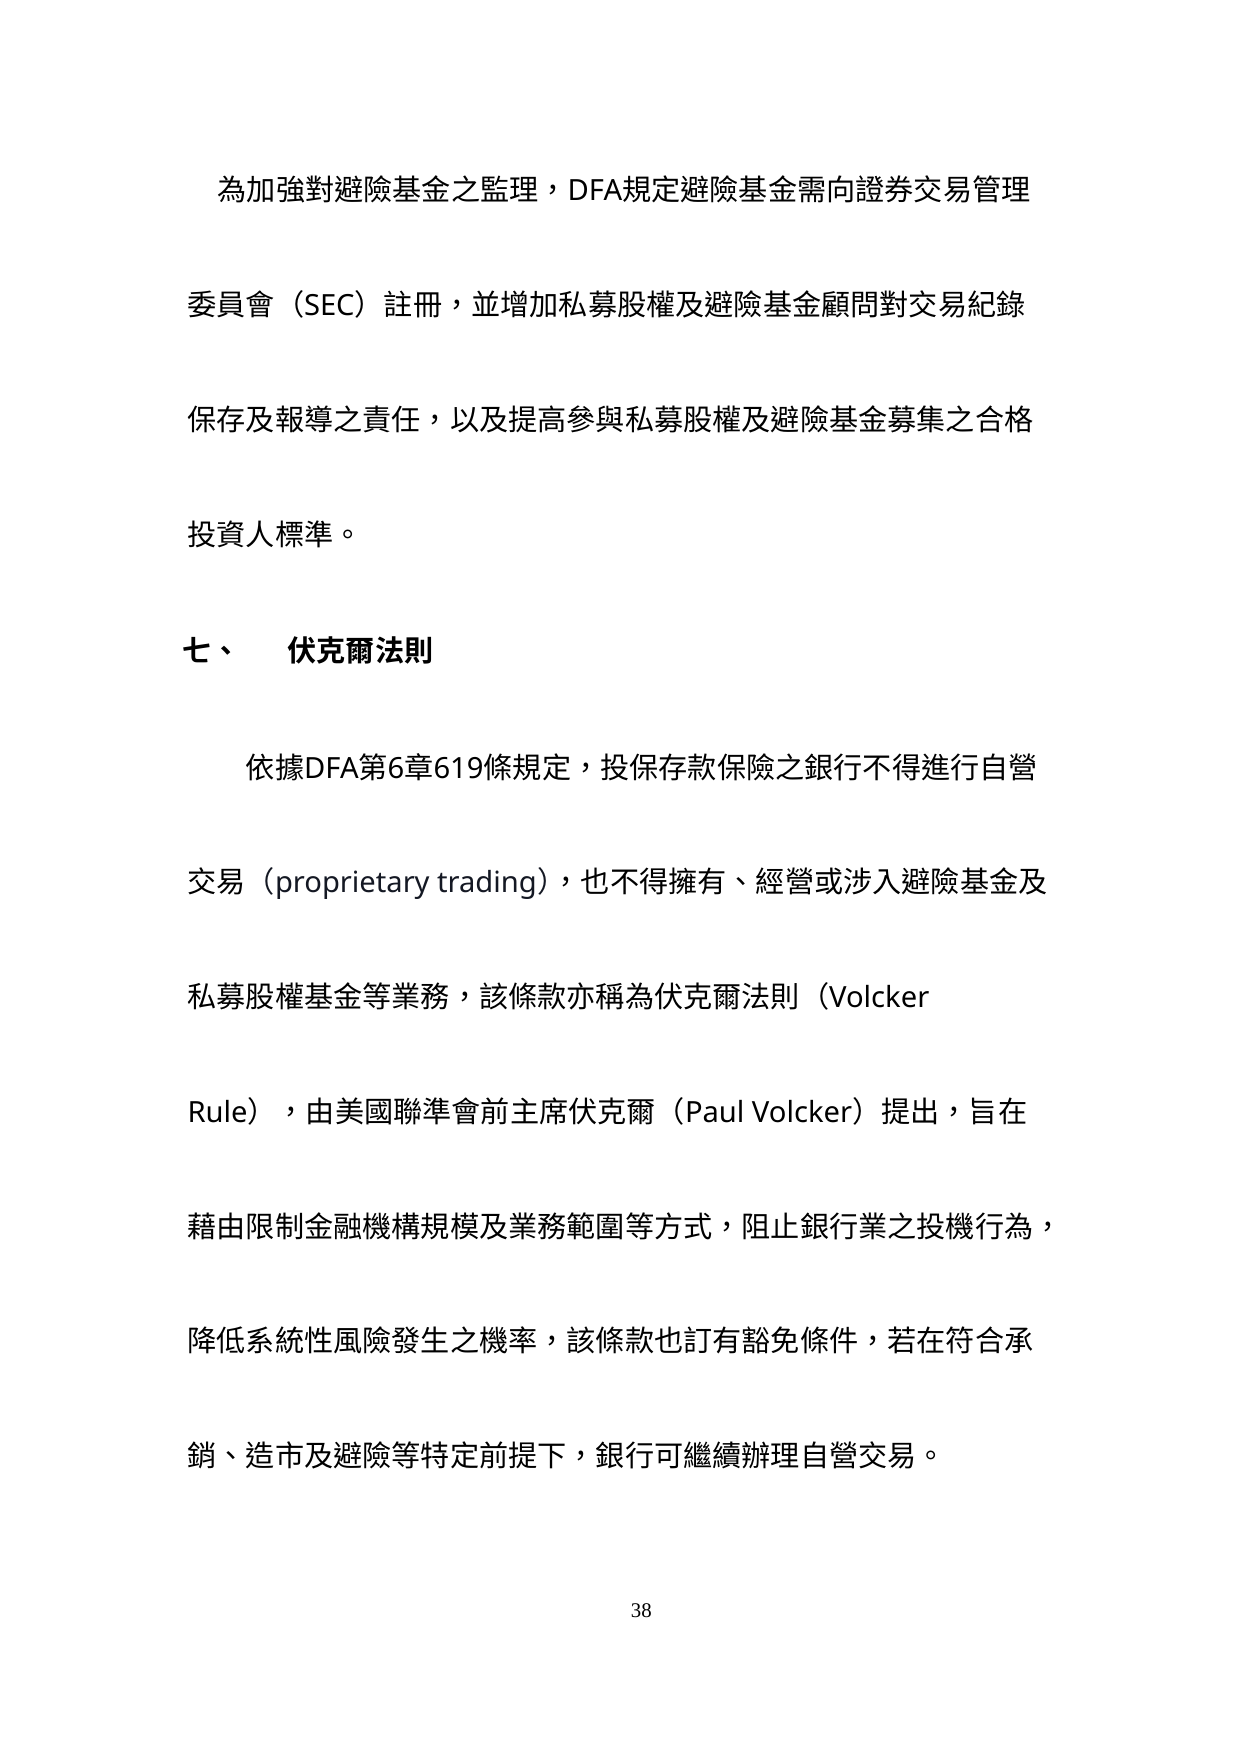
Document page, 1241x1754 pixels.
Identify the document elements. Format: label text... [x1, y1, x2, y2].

text 依據DFA第6章619條規定，投保存款保險之銀行不得進行自營交易（proprietary trading），也不得擁有、經營或涉入避險基金及私募股權基金等業務，該條款亦稱為伏克爾法則（Volcker Rule），由美國聯準會前主席伏克爾（Paul Volcker）提出，旨在藉由限制金融機構規模及業務範圍等方式，阻止銀行業之投機行為，降低系統性風險發生之機率，該條款也訂有豁免條件，若在符合承銷、造市及避險等特定前提下，銀行可繼續辦理自營交易。 [187, 727, 1053, 1492]
text 為加強對避險基金之監理，DFA規定避險基金需向證券交易管理委員會（SEC）註冊，並增加私募股權及避險基金顧問對交易紀錄保存及報導之責任，以及提高參與私募股權及避險基金募集之合格投資人標準。 [187, 150, 1053, 571]
list 伏克爾法則 [182, 611, 1053, 687]
